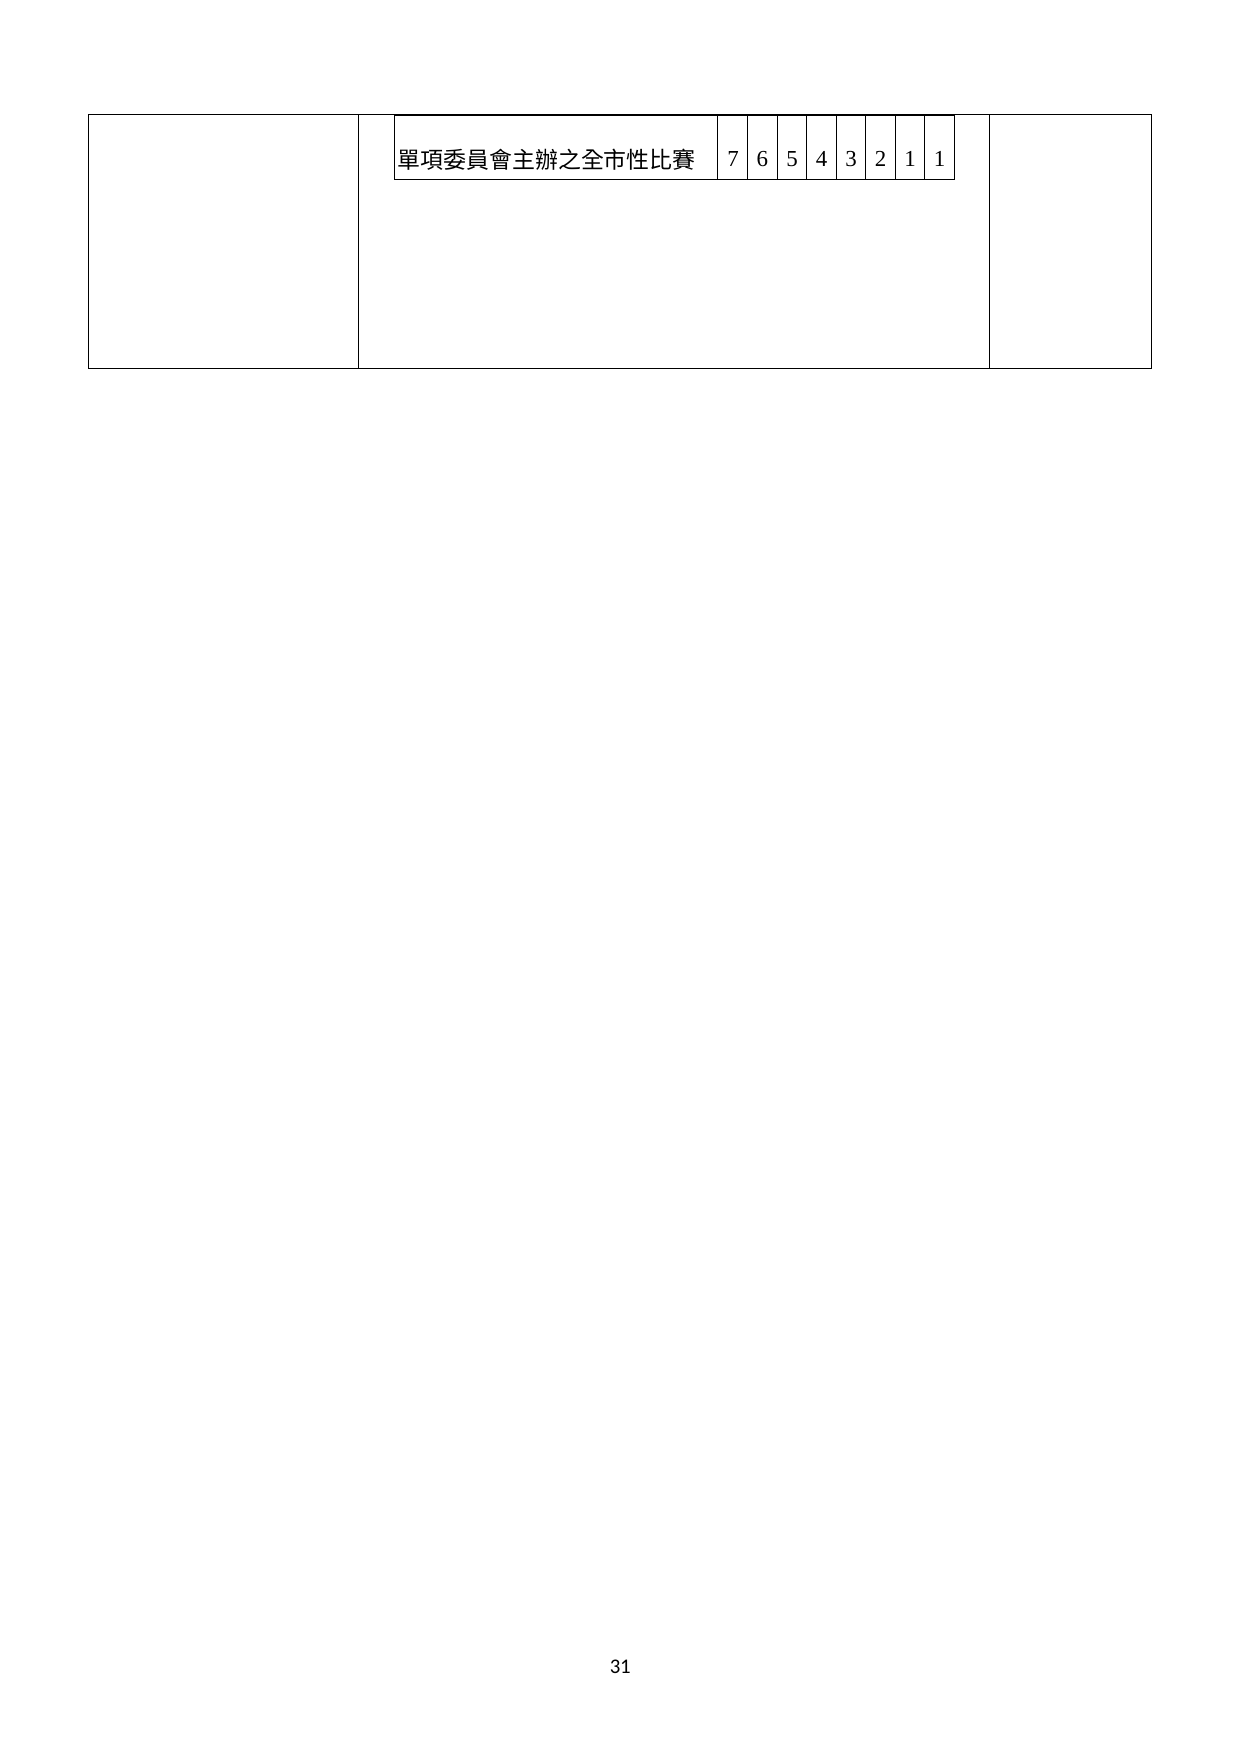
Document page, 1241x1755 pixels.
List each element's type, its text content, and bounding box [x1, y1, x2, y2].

table_cell 7 [718, 116, 747, 179]
table_cell [990, 115, 1151, 367]
table_cell 1 [896, 116, 924, 179]
table_cell 6 [748, 116, 777, 179]
table_cell [359, 115, 989, 367]
table_cell 3 [837, 116, 865, 179]
table_cell 單項委員會主辦之全市性比賽 [395, 116, 717, 179]
table_cell [89, 115, 358, 367]
table_cell 2 [866, 116, 895, 179]
table_cell 1 [925, 116, 954, 179]
table_cell 5 [778, 116, 806, 179]
table_cell 4 [807, 116, 836, 179]
